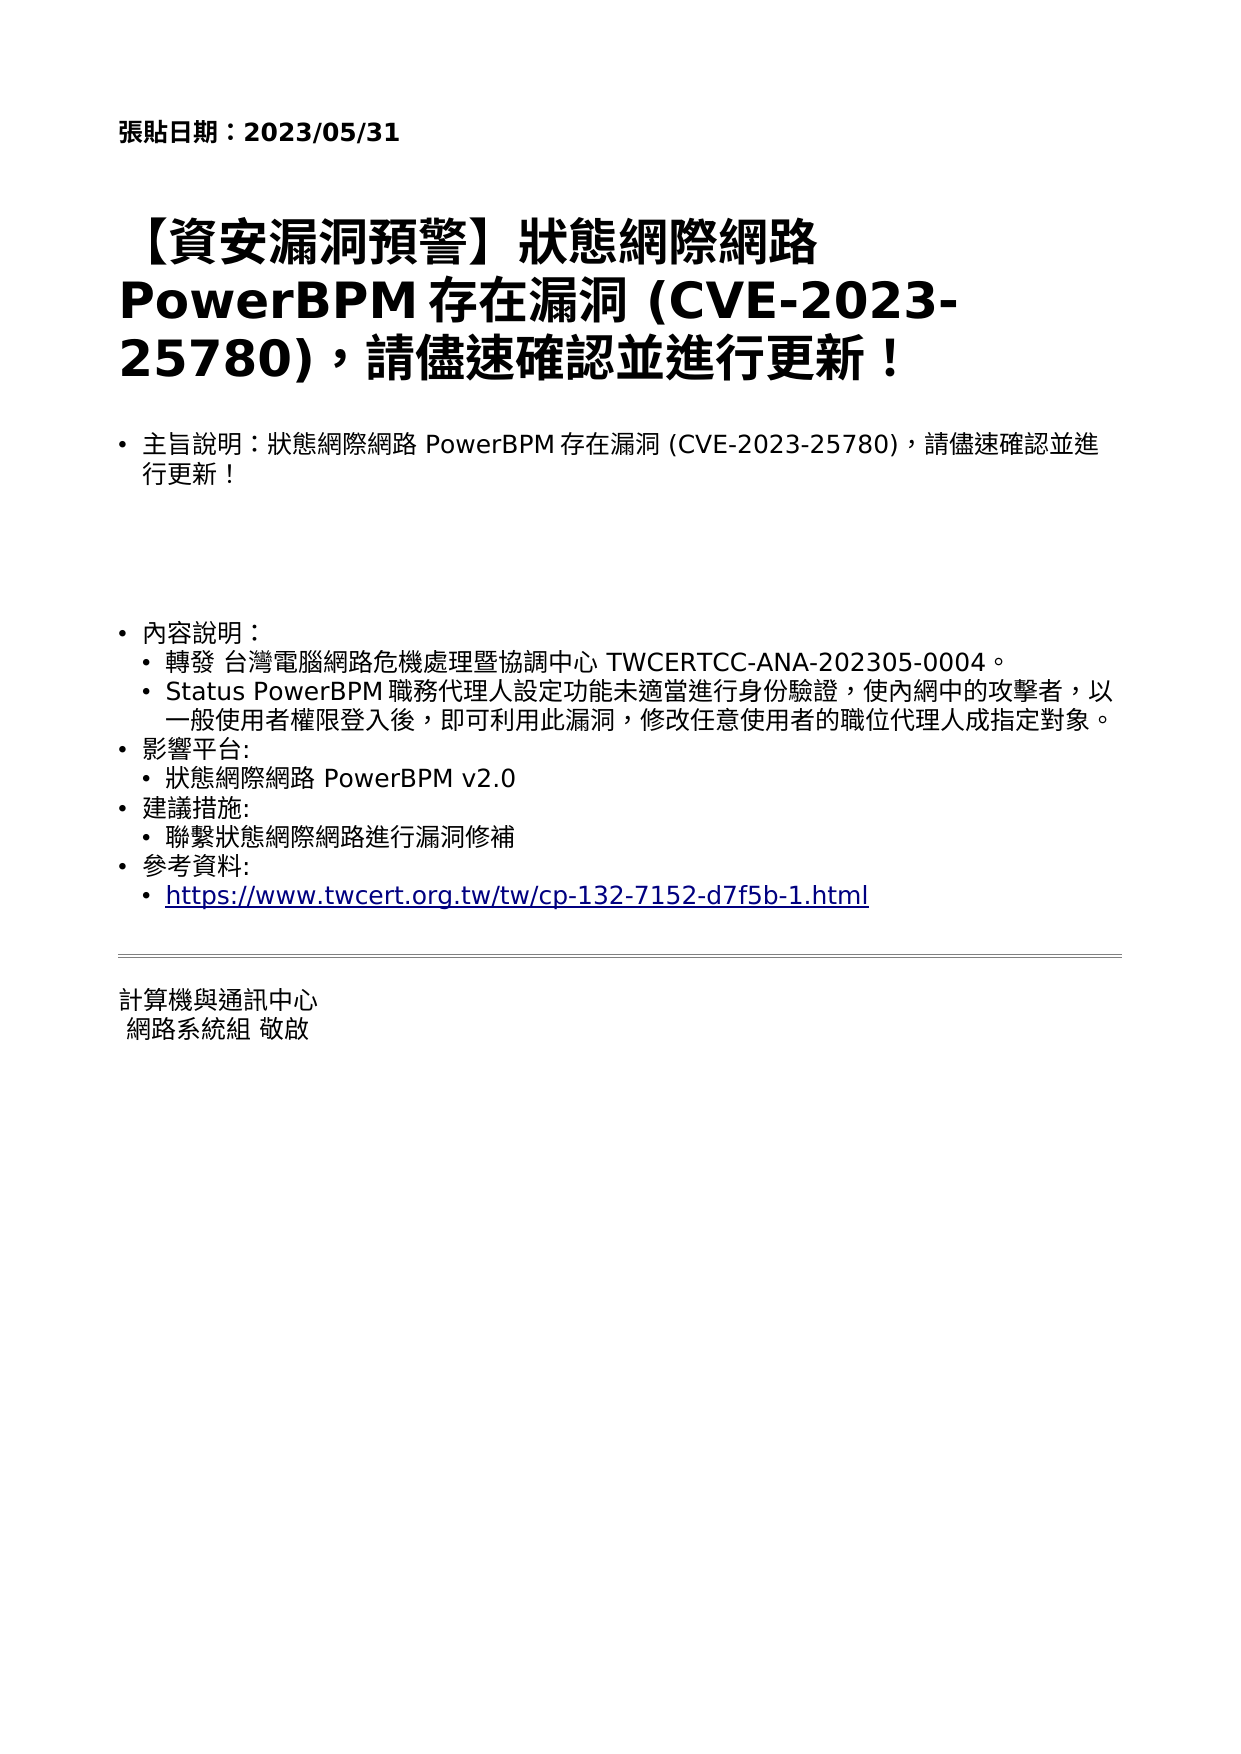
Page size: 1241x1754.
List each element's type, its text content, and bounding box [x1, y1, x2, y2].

list Status PowerBPM職務代理人設定功能未適當進行身份驗證，使內網中的攻擊者，以一般使用者權限登入後，即可利用此漏洞，修改任意使用者的職位代理人成指定對象。 [142, 677, 1122, 735]
list 聯繫狀態網際網路進行漏洞修補 [142, 823, 1122, 852]
list 狀態網際網路 PowerBPM v2.0 [142, 764, 1122, 794]
list 主旨說明：狀態網際網路 PowerBPM存在漏洞 (CVE-2023-25780)，請儘速確認並進行更新！ [118, 431, 1122, 489]
list 內容說明： [118, 619, 1122, 648]
text 計算機與通訊中心 網路系統組 敬啟 [118, 986, 1122, 1044]
list 影響平台: [118, 735, 1122, 764]
list 建議措施: [118, 794, 1122, 823]
list 轉發 台灣電腦網路危機處理暨協調中心 TWCERTCC-ANA-202305-0004。 [142, 648, 1122, 677]
list https://www.twcert.org.tw/tw/cp-132-7152-d7f5b-1.html [142, 881, 1122, 910]
text 張貼日期：2023/05/31 [118, 118, 1122, 176]
list 參考資料: [118, 852, 1122, 881]
subtitle 【資安漏洞預警】狀態網際網路 PowerBPM存在漏洞 (CVE-2023-25780)，請儘速確認並進行更新！ [118, 214, 1122, 389]
